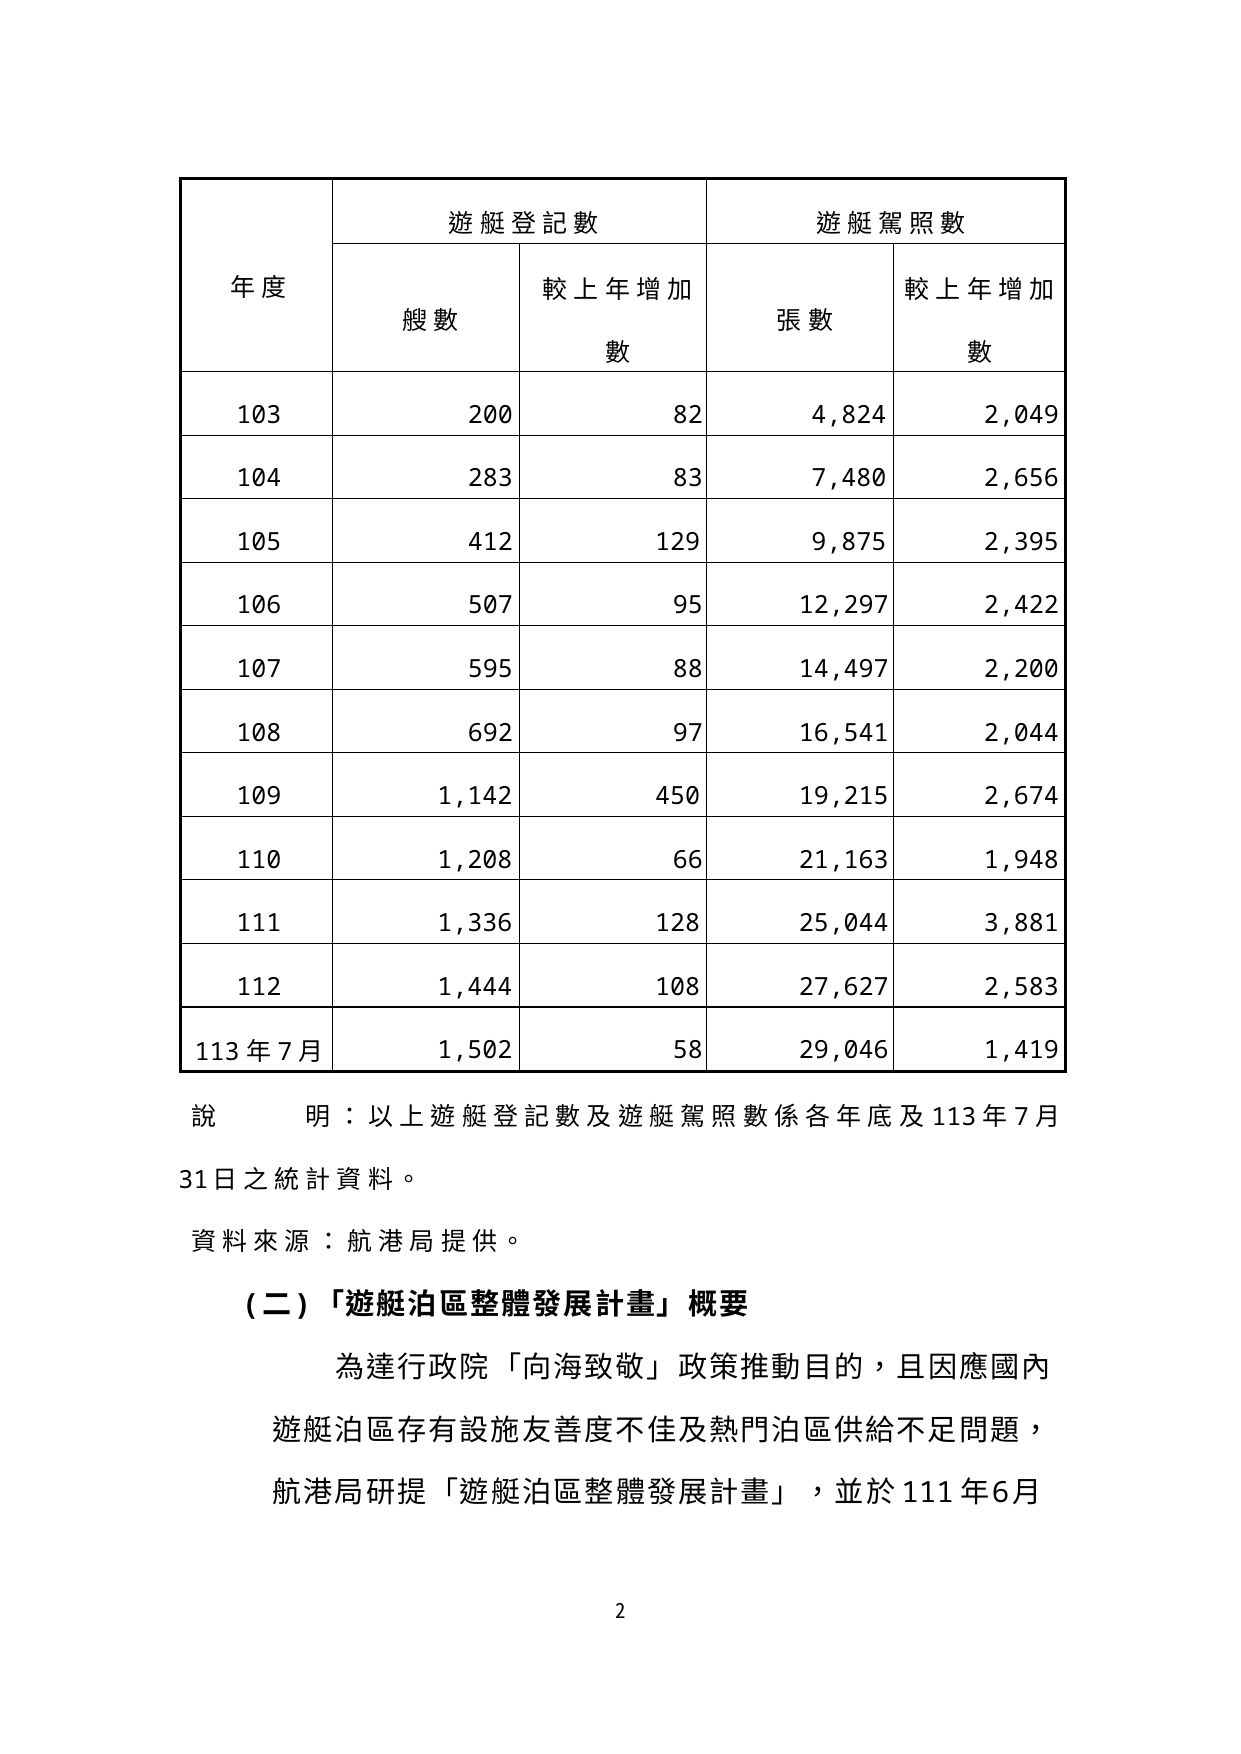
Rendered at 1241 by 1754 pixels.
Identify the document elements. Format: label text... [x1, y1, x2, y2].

table_cell 2,656 [894, 436, 1064, 498]
table_cell 507 [333, 563, 519, 625]
table_cell 12,297 [707, 563, 893, 625]
table_cell 3,881 [894, 880, 1064, 943]
table_cell 129 [520, 499, 706, 562]
table_cell 97 [520, 690, 706, 752]
table_cell 104 [182, 436, 332, 498]
table_cell 1,444 [333, 944, 519, 1006]
table_cell 66 [520, 817, 706, 879]
table_cell 1,336 [333, 880, 519, 943]
table_cell 張數 [707, 244, 893, 371]
table_cell 283 [333, 436, 519, 498]
text (二)「遊艇泊區整體發展計畫」概要 [236, 1261, 1063, 1323]
table_cell 2,049 [894, 372, 1064, 434]
text 為達行政院「向海致敬」政策推動目的，且因應國內遊艇泊區存有設施友善度不佳及熱門泊區供給不足問題，航港局研提「遊艇泊區整體發展計畫」，並於111年6月27日經行政院核定，規劃改善及增加遊艇泊區，活絡國內遊艇產業發展。計畫總經費5.51億元，由中央公務預算負擔3.27億元(航港局1.41億、農業委員會漁業署1.86億元)，地方政府負擔2.24億元，期程112至114年度，並採「先規劃後工程」模式推動，協助及補助地方政府進行區域整體規劃及新增泊區可行性評估，再進行實質工程建設，辦理項目及分年經費詳表2。 [266, 1323, 1063, 1511]
table_cell 19,215 [707, 753, 893, 816]
table_cell 2,044 [894, 690, 1064, 752]
table_cell 128 [520, 880, 706, 943]
table_cell 103 [182, 372, 332, 434]
table_header 遊艇登記數 [333, 180, 706, 243]
table_cell 2,395 [894, 499, 1064, 562]
table_cell 112 [182, 944, 332, 1006]
table_cell 108 [520, 944, 706, 1006]
table_header 年度 [182, 180, 332, 371]
table_cell 200 [333, 372, 519, 434]
table_header 遊艇駕照數 [707, 180, 1064, 243]
table_cell 107 [182, 626, 332, 689]
table_cell 108 [182, 690, 332, 752]
table_cell 58 [520, 1008, 706, 1070]
table_cell 1,948 [894, 817, 1064, 879]
table_cell 595 [333, 626, 519, 689]
table_cell 692 [333, 690, 519, 752]
table_cell 83 [520, 436, 706, 498]
table_cell 16,541 [707, 690, 893, 752]
table_cell 艘數 [333, 244, 519, 371]
table_cell 1,419 [894, 1008, 1064, 1070]
table_cell 412 [333, 499, 519, 562]
table_cell 較上年增加數 [894, 244, 1064, 371]
table_cell 4,824 [707, 372, 893, 434]
table_cell 較上年增加數 [520, 244, 706, 371]
table_cell 2,422 [894, 563, 1064, 625]
table_cell 14,497 [707, 626, 893, 689]
table_cell 7,480 [707, 436, 893, 498]
table_cell 105 [182, 499, 332, 562]
table_cell 2,200 [894, 626, 1064, 689]
table_cell 27,627 [707, 944, 893, 1006]
table_cell 110 [182, 817, 332, 879]
table_cell 2,583 [894, 944, 1064, 1006]
table_cell 95 [520, 563, 706, 625]
text 說 明：以上遊艇登記數及遊艇駕照數係各年底及113年7月31日之統計資料。 [177, 1073, 1063, 1198]
text 資料來源：航港局提供。 [177, 1198, 1063, 1261]
table_cell 82 [520, 372, 706, 434]
table_cell 21,163 [707, 817, 893, 879]
table_cell 2,674 [894, 753, 1064, 816]
table_cell 1,142 [333, 753, 519, 816]
table_cell 113年7月 [182, 1008, 332, 1070]
table_cell 109 [182, 753, 332, 816]
table_cell 9,875 [707, 499, 893, 562]
table_cell 25,044 [707, 880, 893, 943]
table_cell 106 [182, 563, 332, 625]
table_cell 1,208 [333, 817, 519, 879]
table_cell 29,046 [707, 1008, 893, 1070]
table_cell 1,502 [333, 1008, 519, 1070]
table_cell 88 [520, 626, 706, 689]
table_cell 450 [520, 753, 706, 816]
table_cell 111 [182, 880, 332, 943]
